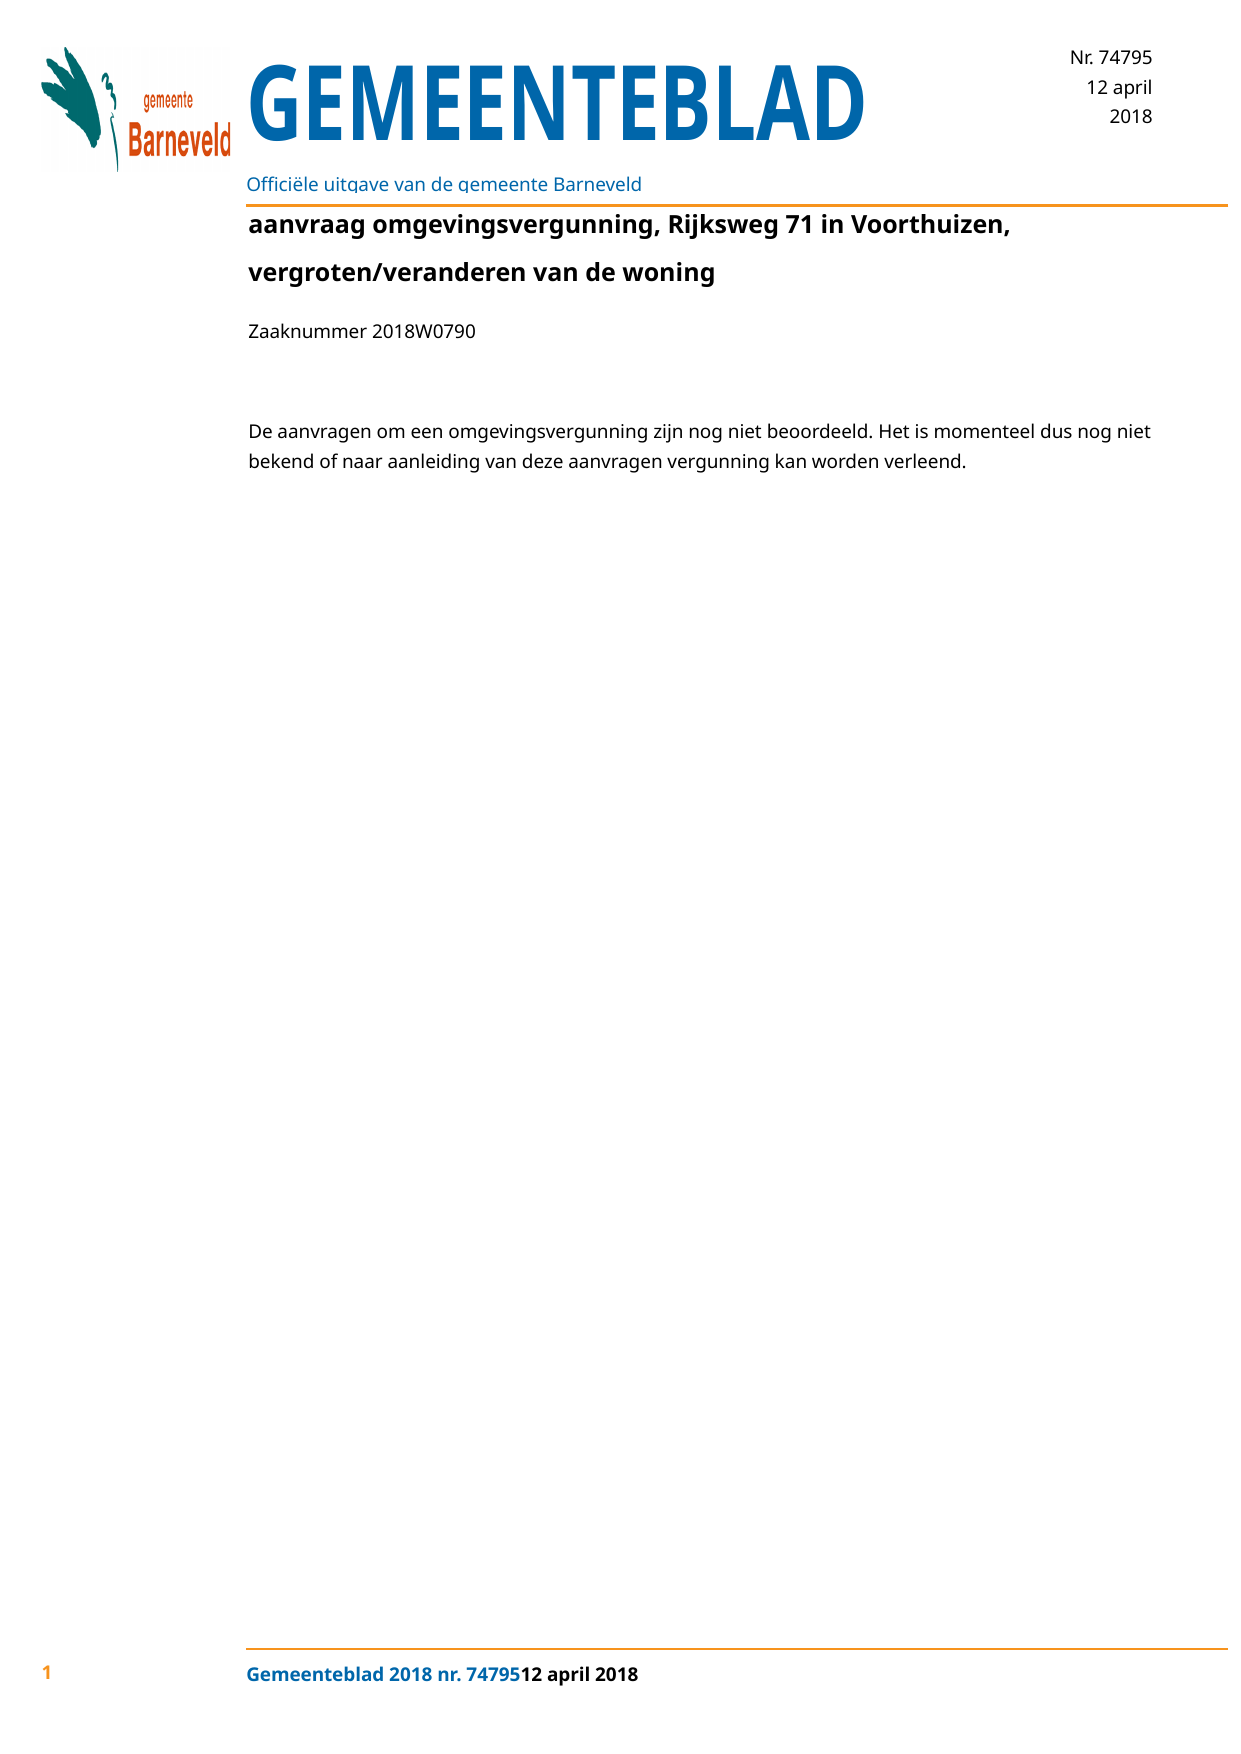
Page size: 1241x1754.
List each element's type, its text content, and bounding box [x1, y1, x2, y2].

picture [41, 47, 231, 172]
text De aanvragen om een omgevingsvergunning zijn nog niet beoordeeld. Het is momenteel dus nog niet bekend of naar aanleiding van deze aanvragen vergunning kan worden verleend. [248, 419, 1152, 474]
text aanvraag omgevingsvergunning, Rijksweg 71 in Voorthuizen, vergroten/veranderen van de woning [248, 207, 1152, 288]
text Zaaknummer 2018W0790 [248, 318, 1152, 344]
